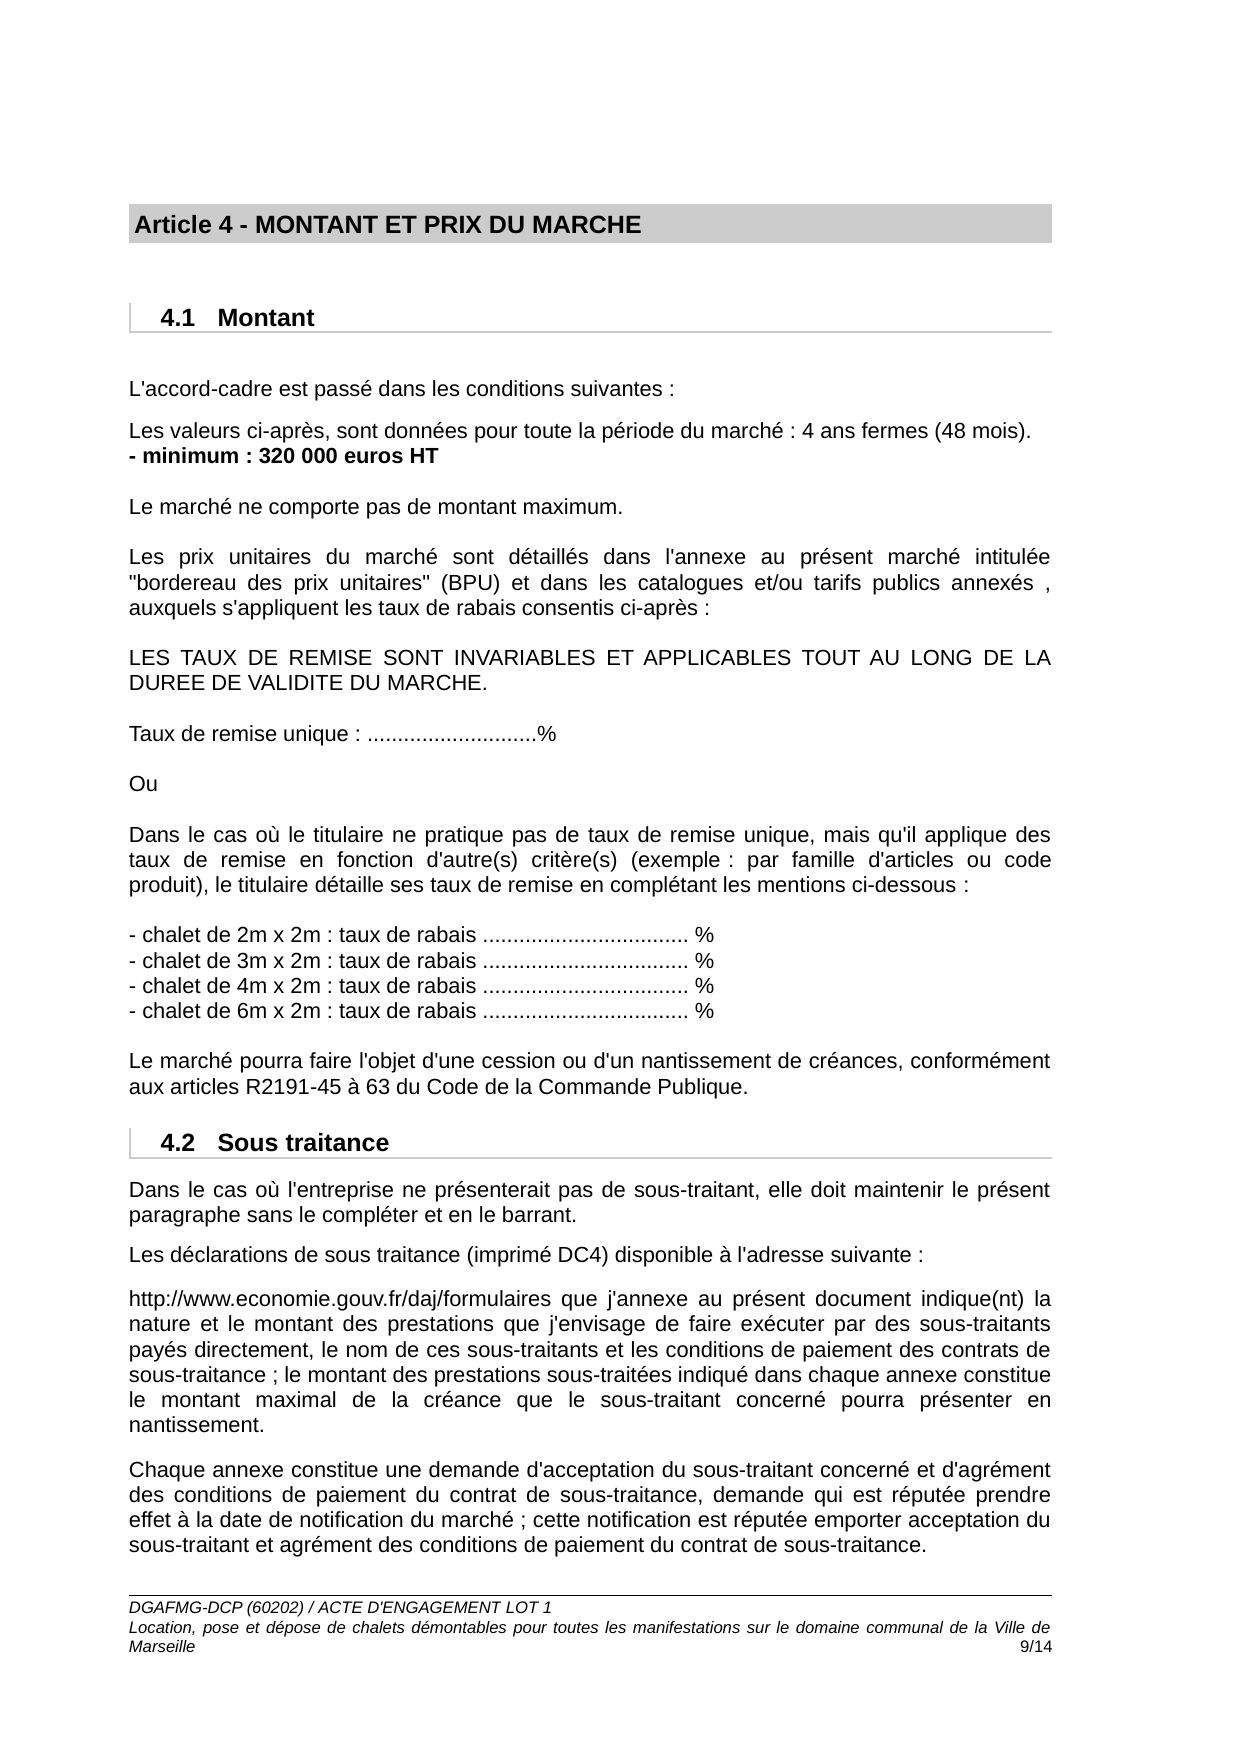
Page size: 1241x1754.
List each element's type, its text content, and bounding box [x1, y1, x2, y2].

text Le marché ne comporte pas de montant maximum. [129, 494, 1052, 519]
text LES TAUX DE REMISE SONT INVARIABLES ET APPLICABLES TOUT AU LONG DE LA DUREE DE VALIDITE DU MARCHE. [129, 645, 1052, 696]
text - chalet de 6m x 2m : taux de rabais .................................. % [129, 998, 1052, 1023]
text - minimum : 320 000 euros HT [129, 443, 1052, 469]
text Les valeurs ci-après, sont données pour toute la période du marché : 4 ans fermes (48 mois). [129, 418, 1052, 443]
subtitle Sous traitance [131, 1128, 1052, 1157]
text - chalet de 4m x 2m : taux de rabais .................................. % [129, 973, 1052, 998]
text Le marché pourra faire l'objet d'une cession ou d'un nantissement de créances, conformément aux articles R2191-45 à 63 du Code de la Commande Publique. [129, 1048, 1052, 1099]
text Dans le cas où le titulaire ne pratique pas de taux de remise unique, mais qu'il applique des taux de remise en fonction d'autre(s) critère(s) (exemple : par famille d'articles ou code produit), le titulaire détaille ses taux de remise en complétant les mentions ci-dessous : [129, 822, 1052, 897]
subtitle MONTANT ET PRIX DU MARCHE [131, 207, 1050, 241]
subtitle Montant [129, 302, 1052, 331]
text Dans le cas où l'entreprise ne présenterait pas de sous-traitant, elle doit maintenir le présent paragraphe sans le compléter et en le barrant. [129, 1177, 1052, 1227]
text Ou [129, 771, 1052, 796]
text http://www.economie.gouv.fr/daj/formulaires que j'annexe au présent document indique(nt) la nature et le montant des prestations que j'envisage de faire exécuter par des sous-traitants payés directement, le nom de ces sous-traitants et les conditions de paiement des contrats de sous-traitance ; le montant des prestations sous-traitées indiqué dans chaque annexe constitue le montant maximal de la créance que le sous-traitant concerné pourra présenter en nantissement. [129, 1286, 1052, 1437]
text Taux de remise unique : ............................% [129, 721, 1052, 746]
text Les prix unitaires du marché sont détaillés dans l'annexe au présent marché intitulée "bordereau des prix unitaires" (BPU) et dans les catalogues et/ou tarifs publics annexés , auxquels s'appliquent les taux de rabais consentis ci-après : [129, 544, 1052, 620]
text - chalet de 3m x 2m : taux de rabais .................................. % [129, 948, 1052, 973]
text L'accord-cadre est passé dans les conditions suivantes : [129, 376, 1052, 401]
text Chaque annexe constitue une demande d'acceptation du sous-traitant concerné et d'agrément des conditions de paiement du contrat de sous-traitance, demande qui est réputée prendre effet à la date de notification du marché ; cette notification est réputée emporter acceptation du sous-traitant et agrément des conditions de paiement du contrat de sous-traitance. [129, 1456, 1052, 1557]
text - chalet de 2m x 2m : taux de rabais .................................. % [129, 922, 1052, 948]
text Les déclarations de sous traitance (imprimé DC4) disponible à l'adresse suivante : [129, 1242, 1052, 1267]
